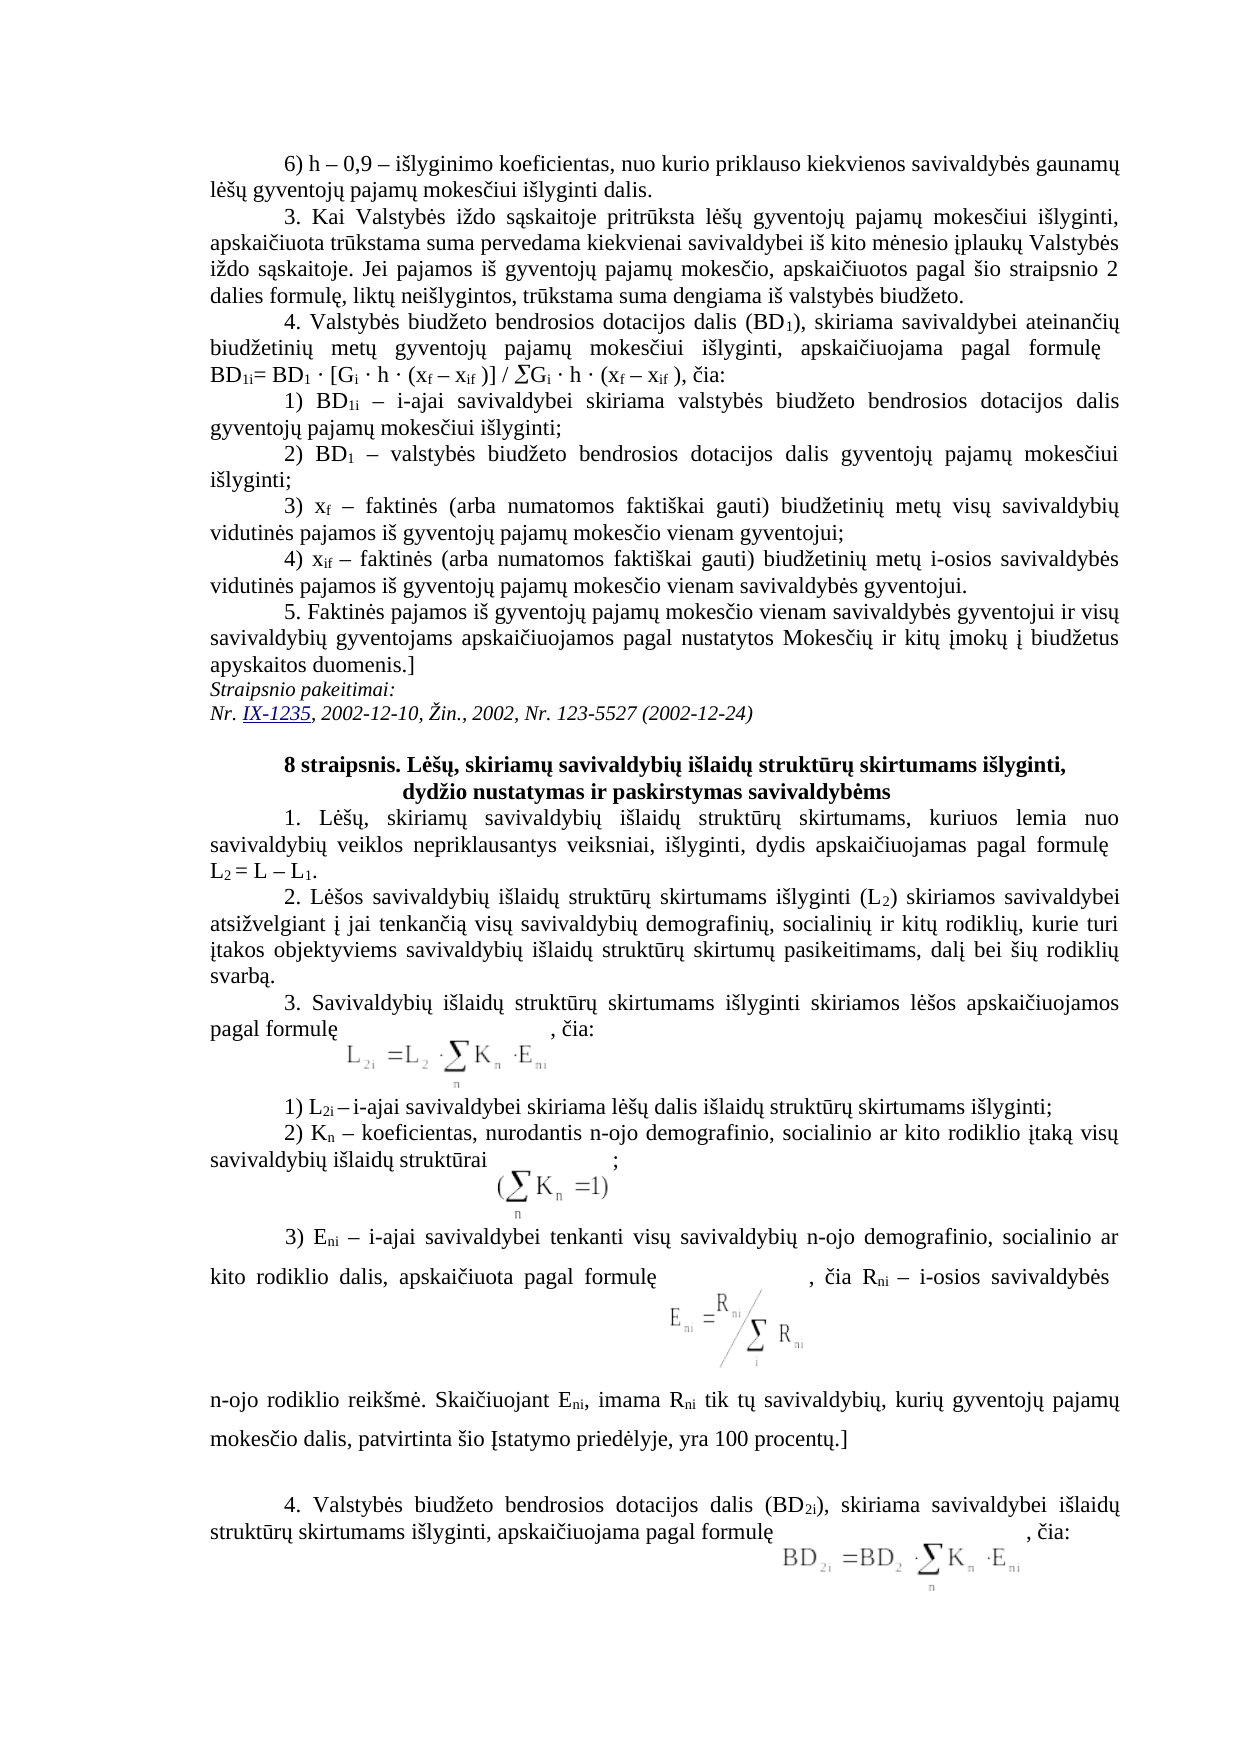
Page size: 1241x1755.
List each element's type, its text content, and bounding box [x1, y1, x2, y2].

text 5. Faktinės pajamos iš gyventojų pajamų mokesčio vienam savivaldybės gyventojui ir visų savivaldybių gyventojams apskaičiuojamos pagal nustatytos Mokesčių ir kitų įmokų į biudžetus apyskaitos duomenis.] [210, 598, 1120, 677]
text Nr. IX-1235, 2002-12-10, Žin., 2002, Nr. 123-5527 (2002-12-24) [210, 701, 1120, 725]
text 2. Lėšos savivaldybių išlaidų struktūrų skirtumams išlyginti (L2) skiriamos savivaldybei atsižvelgiant į jai tenkančią visų savivaldybių demografinių, socialinių ir kitų rodiklių, kurie turi įtakos objektyviems savivaldybių išlaidų struktūrų skirtumų pasikeitimams, dalį bei šių rodiklių svarbą. [210, 883, 1120, 989]
text 3. Kai Valstybės iždo sąskaitoje pritrūksta lėšų gyventojų pajamų mokesčiui išlyginti, apskaičiuota trūkstama suma pervedama kiekvienai savivaldybei iš kito mėnesio įplaukų Valstybės iždo sąskaitoje. Jei pajamos iš gyventojų pajamų mokesčio, apskaičiuotos pagal šio straipsnio 2 dalies formulę, liktų neišlygintos, trūkstama suma dengiama iš valstybės biudžeto. [210, 203, 1120, 308]
text Straipsnio pakeitimai: [210, 677, 1120, 701]
text 2) Kn – koeficientas, nurodantis n-ojo demografinio, socialinio ar kito rodiklio įtaką visų savivaldybių išlaidų struktūrai ; [210, 1119, 1120, 1223]
text 8 straipsnis. Lėšų, skiriamų savivaldybių išlaidų struktūrų skirtumams išlyginti, [210, 752, 1120, 778]
text 4) xif – faktinės (arba numatomos faktiškai gauti) biudžetinių metų i-osios savivaldybės vidutinės pajamos iš gyventojų pajamų mokesčio vienam savivaldybės gyventojui. [210, 545, 1120, 598]
text 6) h – 0,9 – išlyginimo koeficientas, nuo kurio priklauso kiekvienos savivaldybės gaunamų lėšų gyventojų pajamų mokesčiui išlyginti dalis. [210, 150, 1120, 203]
text 3) Eni – i-ajai savivaldybei tenkanti visų savivaldybių n-ojo demografinio, socialinio ar kito rodiklio dalis, apskaičiuota pagal formulę , čia Rni – i-osios savivaldybės n-ojo rodiklio reikšmė. Skaičiuojant Eni, imama Rni tik tų savivaldybių, kurių gyventojų pajamų mokesčio dalis, patvirtinta šio Įstatymo priedėlyje, yra 100 procentų.] [210, 1223, 1120, 1452]
text 3) xf – faktinės (arba numatomos faktiškai gauti) biudžetinių metų visų savivaldybių vidutinės pajamos iš gyventojų pajamų mokesčio vienam gyventojui; [210, 493, 1120, 545]
text 1) BD1i – i-ajai savivaldybei skiriama valstybės biudžeto bendrosios dotacijos dalis gyventojų pajamų mokesčiui išlyginti; [210, 387, 1120, 440]
text 1. Lėšų, skiriamų savivaldybių išlaidų struktūrų skirtumams, kuriuos lemia nuo savivaldybių veiklos nepriklausantys veiksniai, išlyginti, dydis apskaičiuojamas pagal formulę L2 = L – L1. [210, 804, 1120, 883]
text 1) L2i – i-ajai savivaldybei skiriama lėšų dalis išlaidų struktūrų skirtumams išlyginti; [210, 1093, 1120, 1119]
text 3. Savivaldybių išlaidų struktūrų skirtumams išlyginti skiriamos lėšos apskaičiuojamos pagal formulę , čia: [210, 989, 1120, 1093]
text dydžio nustatymas ir paskirstymas savivaldybėms [210, 778, 1120, 804]
text 4. Valstybės biudžeto bendrosios dotacijos dalis (BD1), skiriama savivaldybei ateinančių biudžetinių metų gyventojų pajamų mokesčiui išlyginti, apskaičiuojama pagal formulę BD1i= BD1 · [Gi · h · (xf – xif )] / Gi · h · (xf – xif ), čia: [210, 308, 1120, 387]
text 2) BD1 – valstybės biudžeto bendrosios dotacijos dalis gyventojų pajamų mokesčiui išlyginti; [210, 440, 1120, 493]
text 4. Valstybės biudžeto bendrosios dotacijos dalis (BD2i), skiriama savivaldybei išlaidų struktūrų skirtumams išlyginti, apskaičiuojama pagal formulę , čia: [210, 1491, 1120, 1596]
